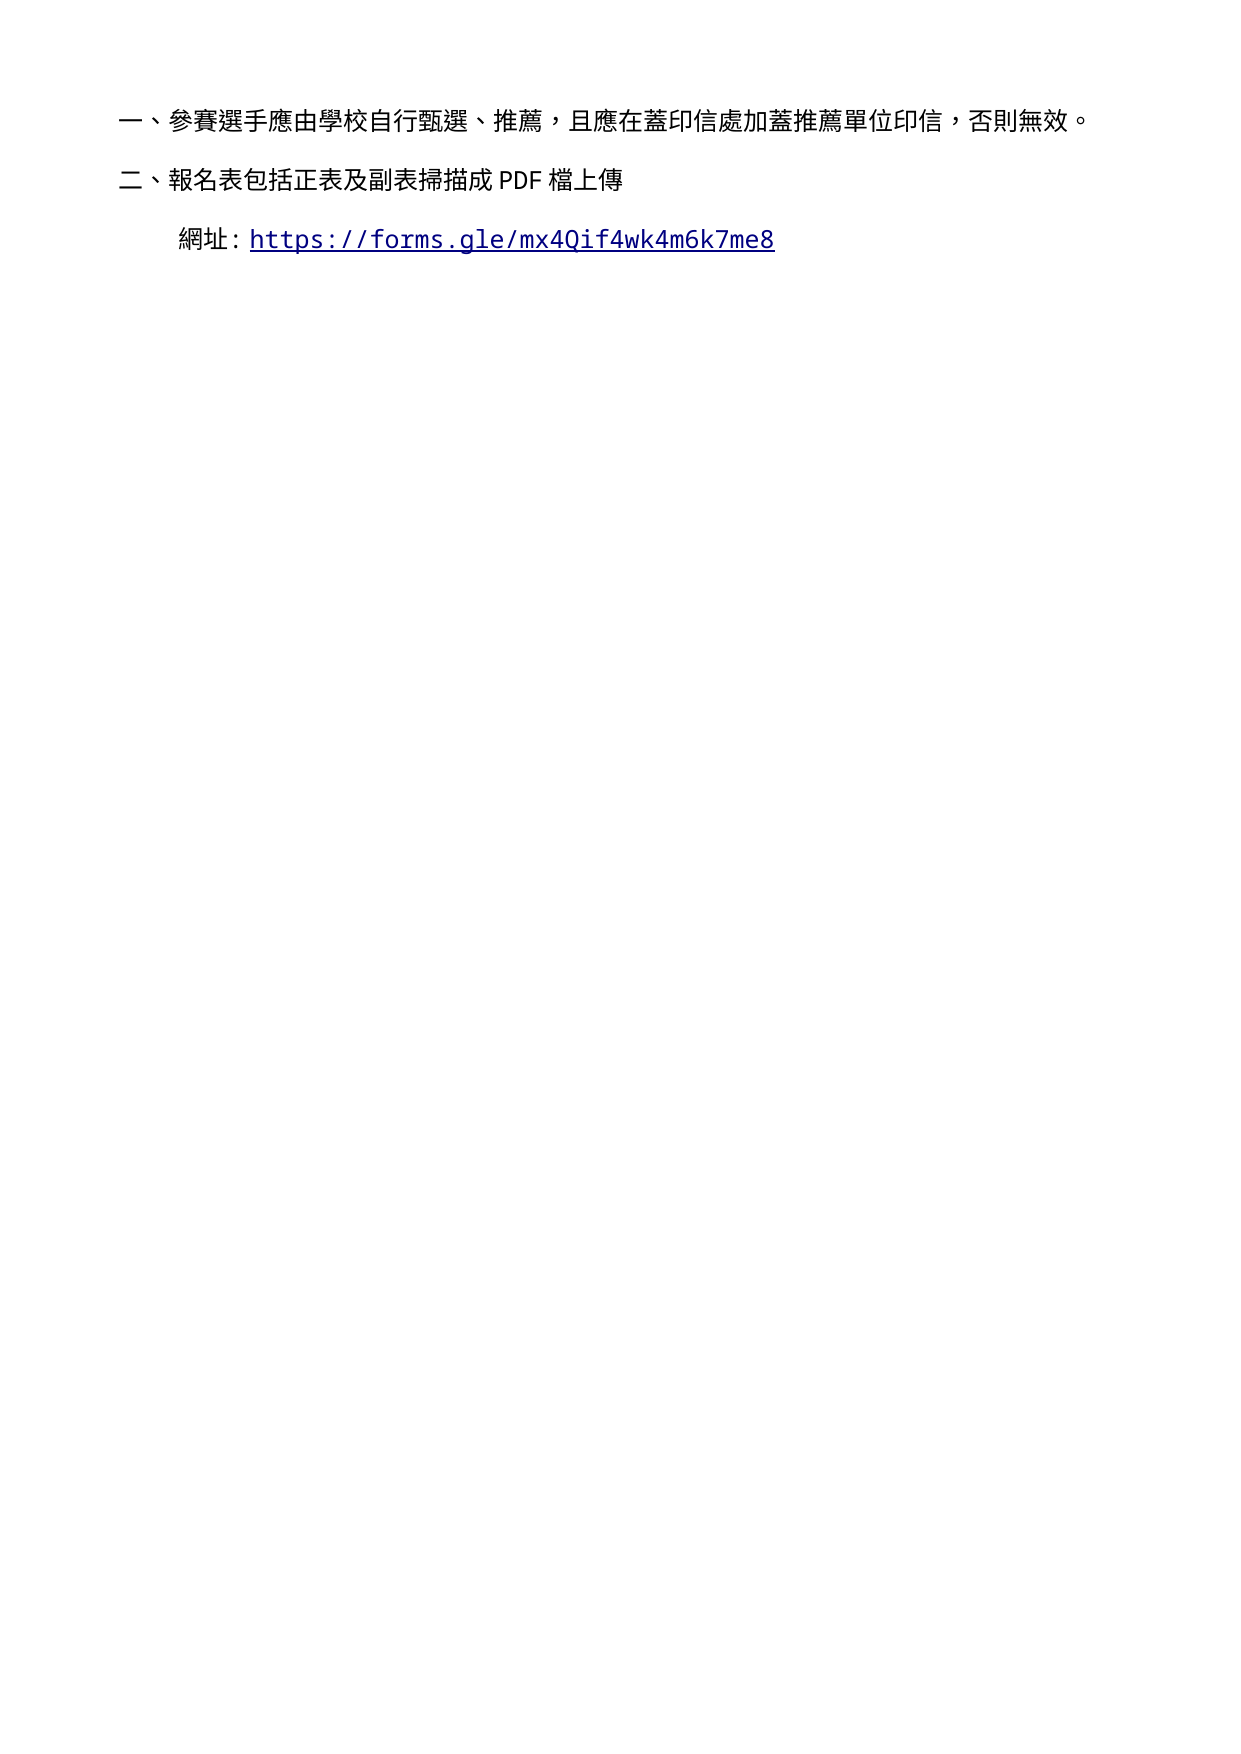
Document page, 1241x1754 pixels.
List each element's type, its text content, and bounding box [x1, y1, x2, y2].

text 網址: https://forms.gle/mx4Qif4wk4m6k7me8 [118, 219, 1122, 255]
text 二、報名表包括正表及副表掃描成PDF檔上傳 [118, 160, 1122, 197]
text 一、參賽選手應由學校自行甄選、推薦，且應在蓋印信處加蓋推薦單位印信，否則無效。 [118, 102, 1122, 138]
